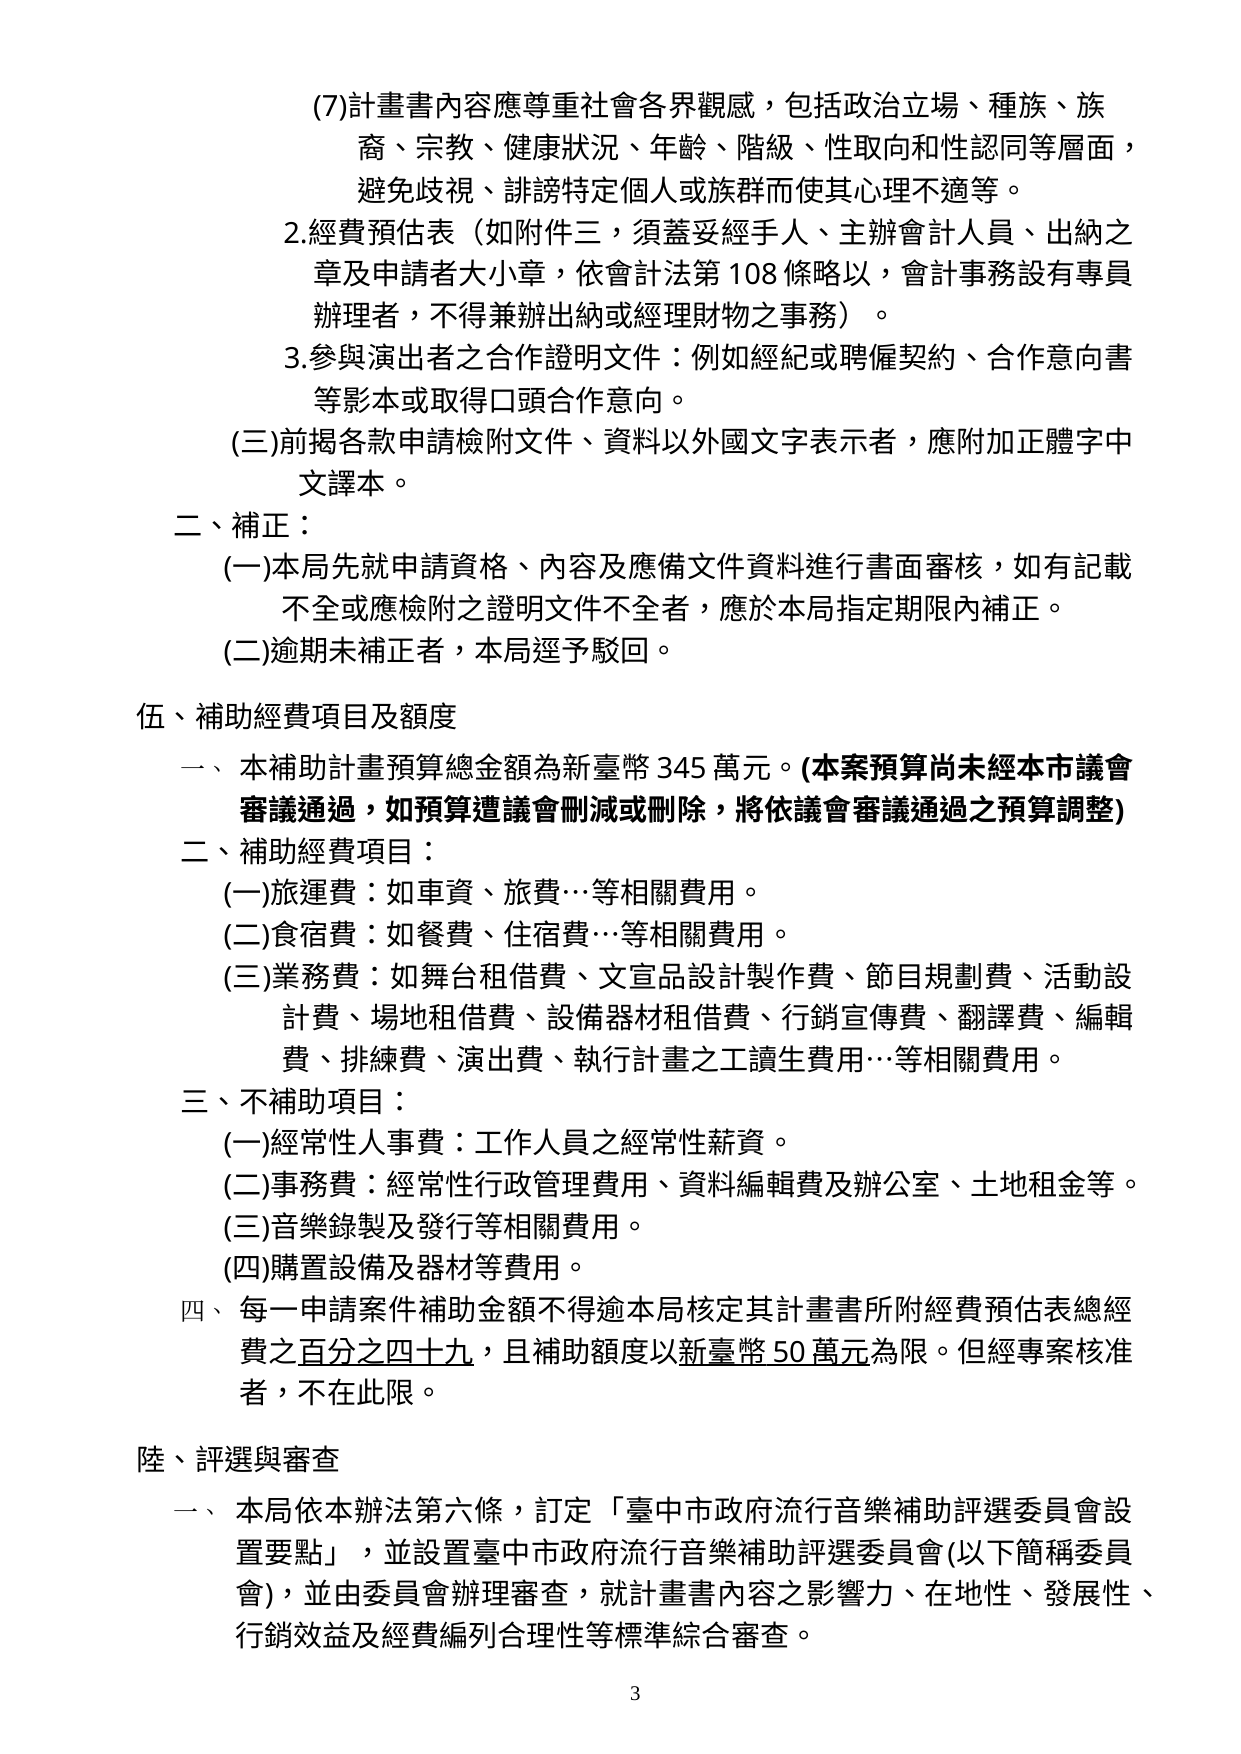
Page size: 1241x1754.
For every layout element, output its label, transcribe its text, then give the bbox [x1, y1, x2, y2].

text (二)食宿費：如餐費、住宿費…等相關費用。 [223, 912, 1134, 954]
text 二、補正： [173, 503, 1134, 544]
list 本局依本辦法第六條，訂定「臺中市政府流行音樂補助評選委員會設置要點」，並設置臺中市政府流行音樂補助評選委員會(以下簡稱委員會)，並由委員會辦理審查，就計畫書內容之影響力、在地性、發展性、行銷效益及經費編列合理性等標準綜合審查。 [173, 1488, 1134, 1655]
list 補助經費項目及額度 [136, 694, 1134, 736]
list 每一申請案件補助金額不得逾本局核定其計畫書所附經費預估表總經費之百分之四十九，且補助額度以新臺幣50萬元為限。但經專案核准者，不在此限。 [180, 1287, 1134, 1412]
text (三)業務費：如舞台租借費、文宣品設計製作費、節目規劃費、活動設計費、場地租借費、設備器材租借費、行銷宣傳費、翻譯費、編輯費、排練費、演出費、執行計畫之工讀生費用…等相關費用。 [223, 954, 1134, 1079]
text (一)旅運費：如車資、旅費…等相關費用。 [223, 870, 1134, 912]
text (二)事務費：經常性行政管理費用、資料編輯費及辦公室、土地租金等。 [223, 1162, 1134, 1204]
text 3.參與演出者之合作證明文件：例如經紀或聘僱契約、合作意向書等影本或取得口頭合作意向。 [283, 335, 1134, 419]
list 補助經費項目： [180, 829, 1134, 870]
list 不補助項目： [180, 1079, 1134, 1120]
text (四)購置設備及器材等費用。 [223, 1245, 1134, 1287]
text (一)經常性人事費：工作人員之經常性薪資。 [223, 1120, 1134, 1162]
list 本補助計畫預算總金額為新臺幣345萬元。(本案預算尚未經本市議會審議通過，如預算遭議會刪減或刪除，將依議會審議通過之預算調整) [180, 745, 1134, 829]
text (7)計畫書內容應尊重社會各界觀感，包括政治立場、種族、族裔、宗教、健康狀況、年齡、階級、性取向和性認同等層面，避免歧視、誹謗特定個人或族群而使其心理不適等。 [313, 83, 1134, 210]
list 評選與審查 [136, 1437, 1134, 1479]
text (三)前揭各款申請檢附文件、資料以外國文字表示者，應附加正體字中 文譯本。 [223, 419, 1134, 503]
text (一)本局先就申請資格、內容及應備文件資料進行書面審核，如有記載不全或應檢附之證明文件不全者，應於本局指定期限內補正。 [223, 544, 1134, 628]
text 2.經費預估表（如附件三，須蓋妥經手人、主辦會計人員、出納之章及申請者大小章，依會計法第108條略以，會計事務設有專員辦理者，不得兼辦出納或經理財物之事務）。 [283, 210, 1134, 335]
text (二)逾期未補正者，本局逕予駁回。 [223, 628, 1134, 669]
text (三)音樂錄製及發行等相關費用。 [223, 1204, 1134, 1245]
